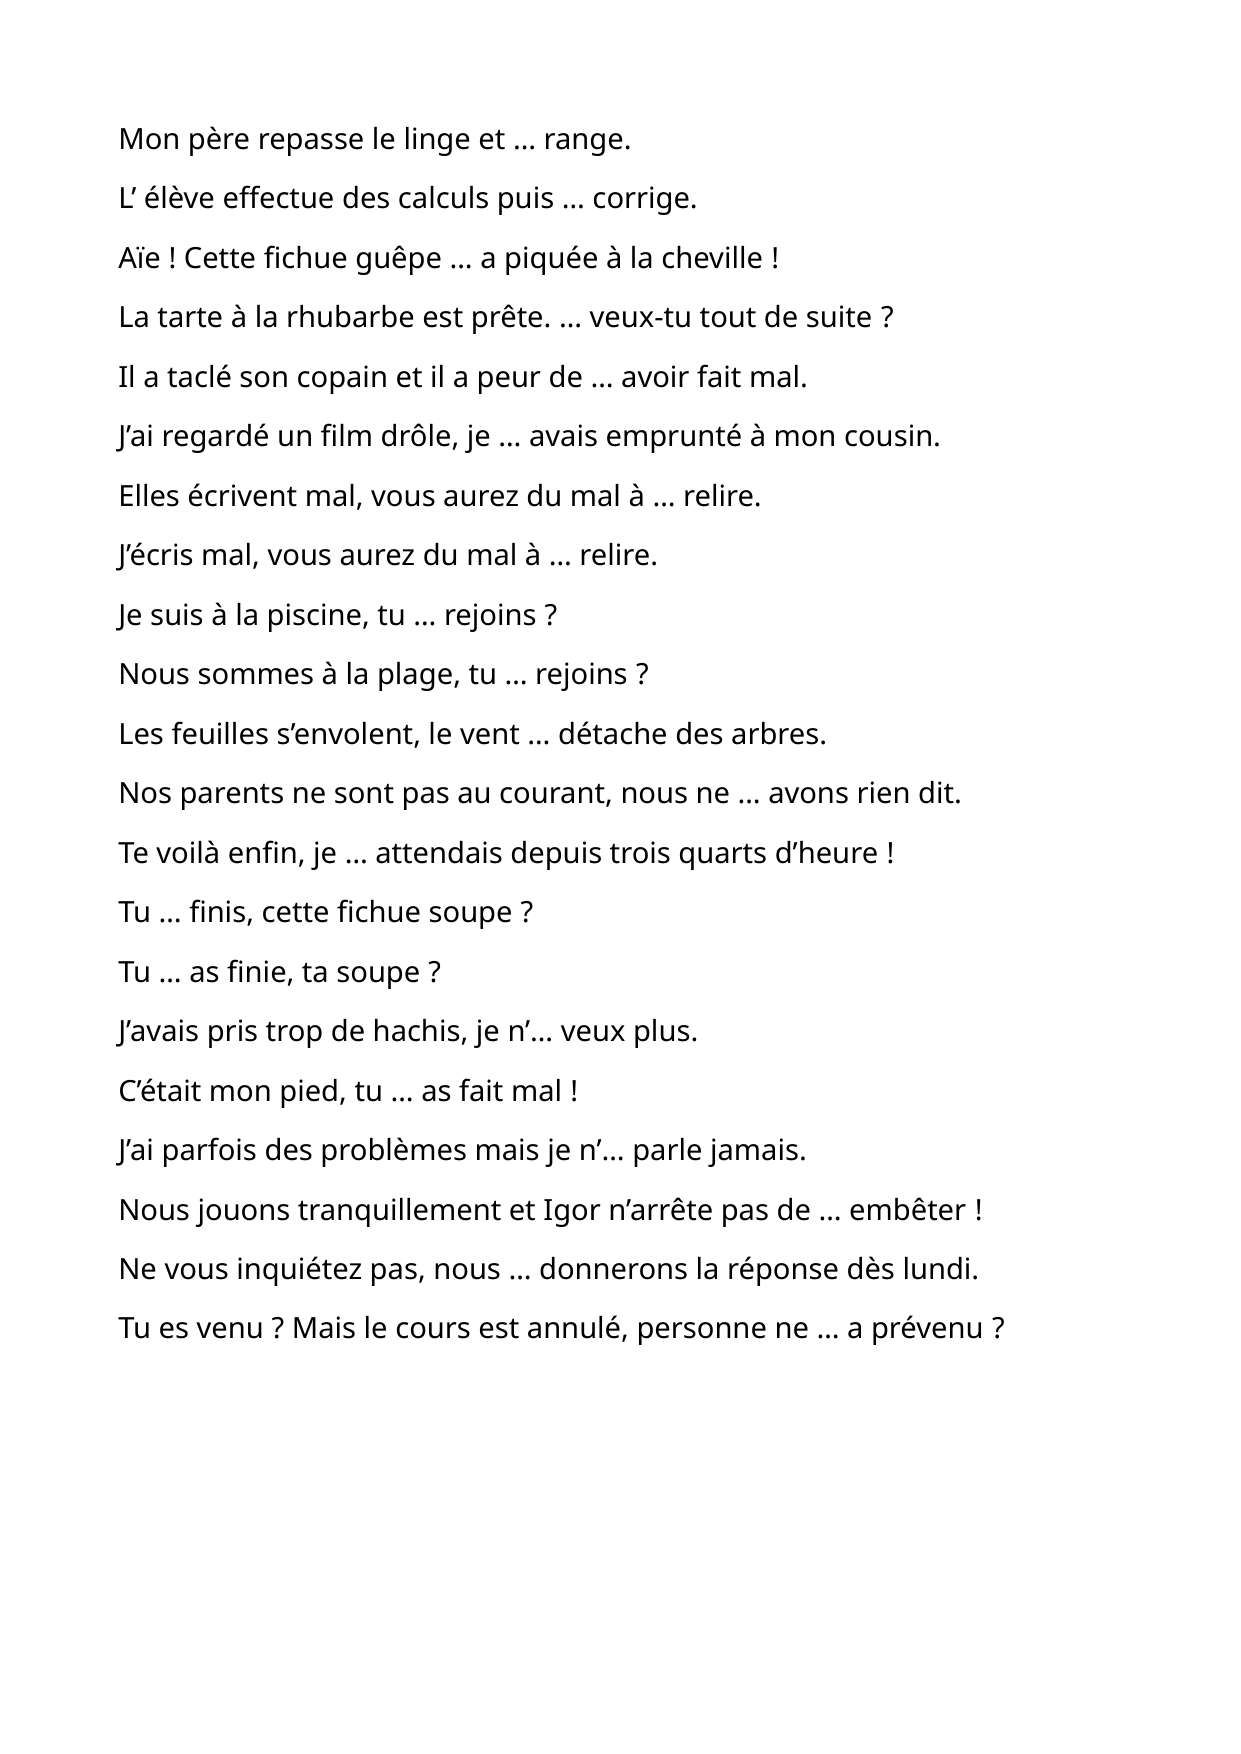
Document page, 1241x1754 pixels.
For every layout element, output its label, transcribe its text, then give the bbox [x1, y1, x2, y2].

text Ne vous inquiétez pas, nous … donnerons la réponse dès lundi. [118, 1248, 1122, 1288]
text La tarte à la rhubarbe est prête. … veux-tu tout de suite ? [118, 297, 1122, 336]
text Je suis à la piscine, tu … rejoins ? [118, 594, 1122, 634]
text L’ élève effectue des calculs puis … corrige. [118, 178, 1122, 217]
text Elles écrivent mal, vous aurez du mal à … relire. [118, 475, 1122, 515]
text J’ai parfois des problèmes mais je n’… parle jamais. [118, 1129, 1122, 1169]
text J’ai regardé un film drôle, je … avais emprunté à mon cousin. [118, 416, 1122, 455]
text Te voilà enfin, je … attendais depuis trois quarts d’heure ! [118, 832, 1122, 872]
text Nous jouons tranquillement et Igor n’arrête pas de … embêter ! [118, 1189, 1122, 1228]
text Il a taclé son copain et il a peur de … avoir fait mal. [118, 356, 1122, 396]
text Les feuilles s’envolent, le vent … détache des arbres. [118, 713, 1122, 753]
text J’avais pris trop de hachis, je n’… veux plus. [118, 1010, 1122, 1050]
text Nos parents ne sont pas au courant, nous ne … avons rien dit. [118, 772, 1122, 812]
text Tu … as finie, ta soupe ? [118, 951, 1122, 991]
text Nous sommes à la plage, tu … rejoins ? [118, 653, 1122, 693]
text Tu … finis, cette fichue soupe ? [118, 891, 1122, 931]
text Tu es venu ? Mais le cours est annulé, personne ne … a prévenu ? [118, 1308, 1122, 1347]
text Aïe ! Cette fichue guêpe … a piquée à la cheville ! [118, 237, 1122, 277]
text Mon père repasse le linge et … range. [118, 118, 1122, 158]
text J’écris mal, vous aurez du mal à … relire. [118, 534, 1122, 574]
text C’était mon pied, tu … as fait mal ! [118, 1070, 1122, 1109]
